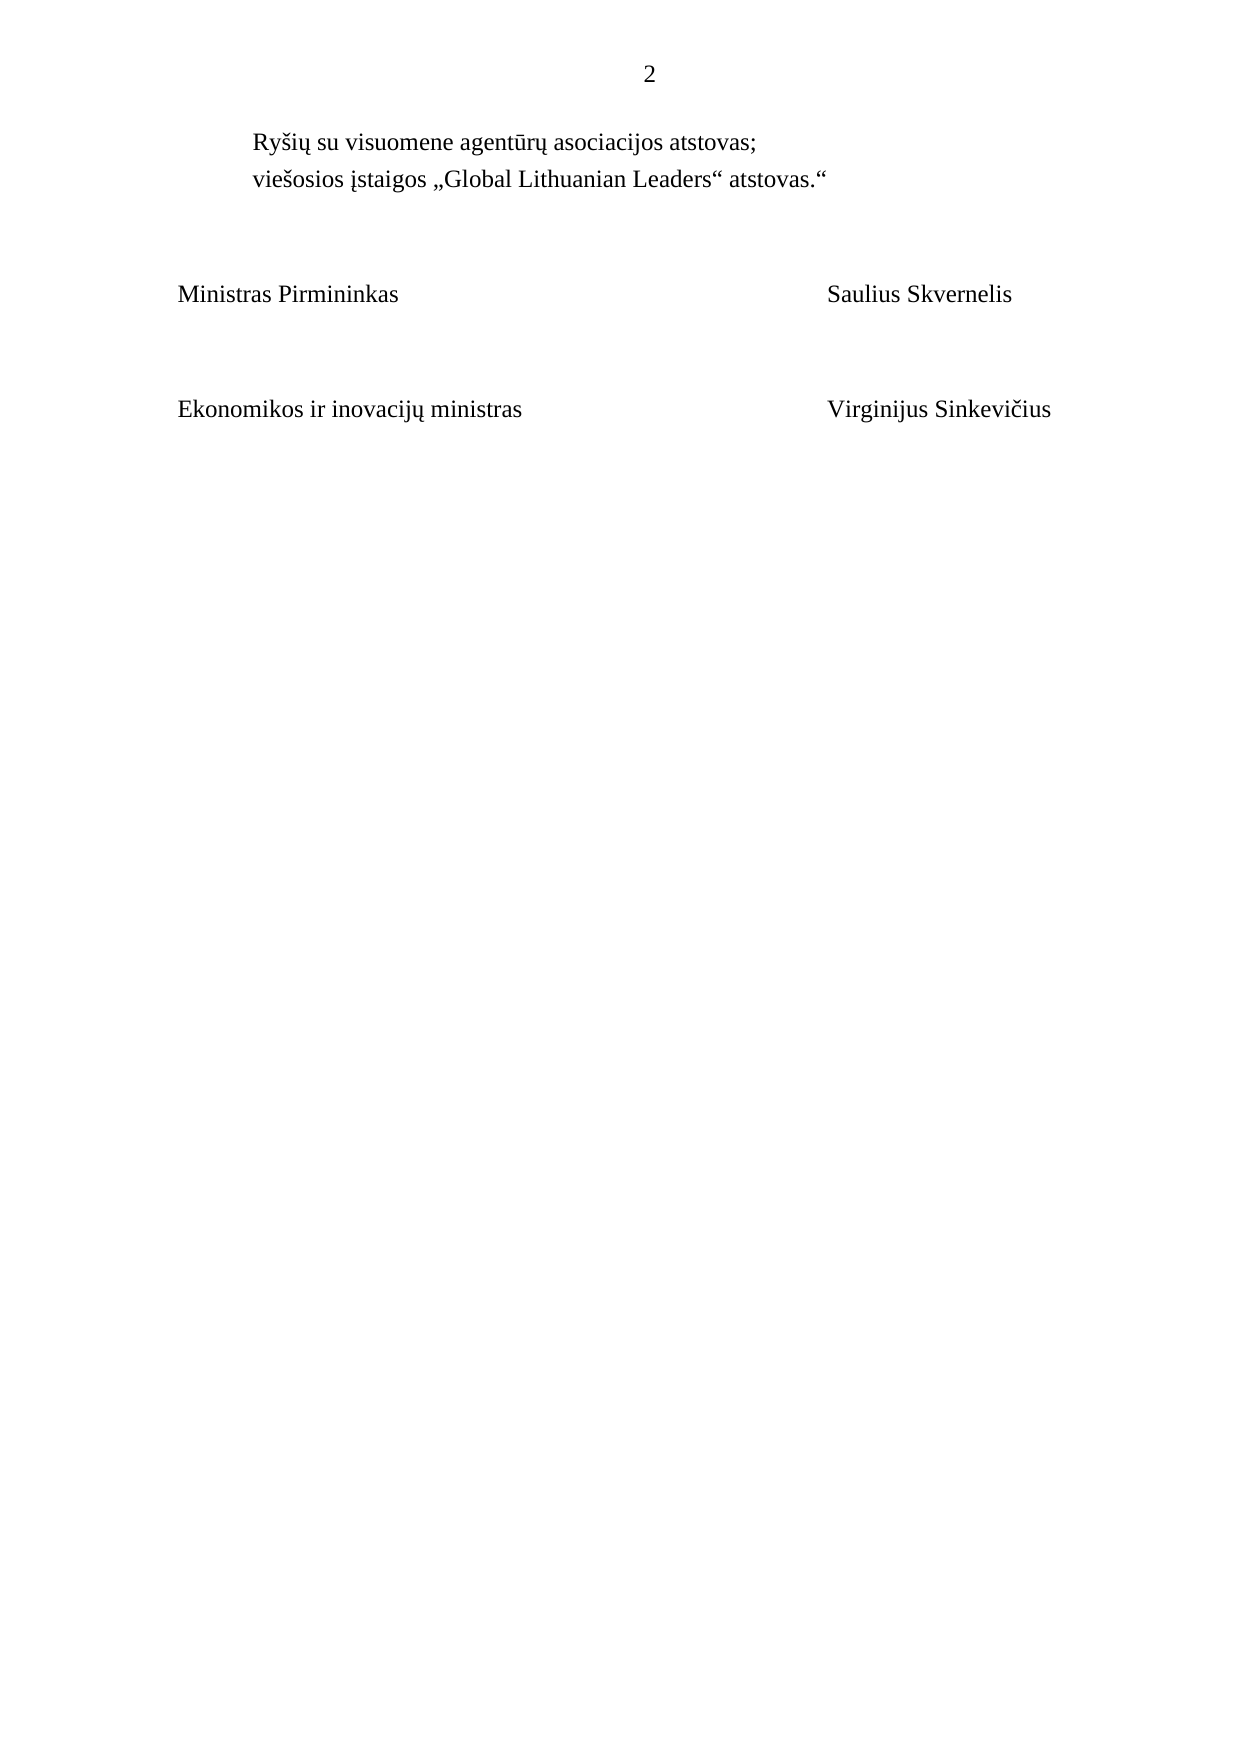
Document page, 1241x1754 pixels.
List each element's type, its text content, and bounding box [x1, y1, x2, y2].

text Ryšių su visuomene agentūrų asociacijos atstovas; [177, 118, 1122, 156]
text viešosios įstaigos „Global Lithuanian Leaders“ atstovas.“ [177, 156, 1122, 193]
text Ministras Pirmininkas Saulius Skvernelis [177, 279, 1122, 308]
text Ekonomikos ir inovacijų ministras Virginijus Sinkevičius [177, 394, 1122, 423]
